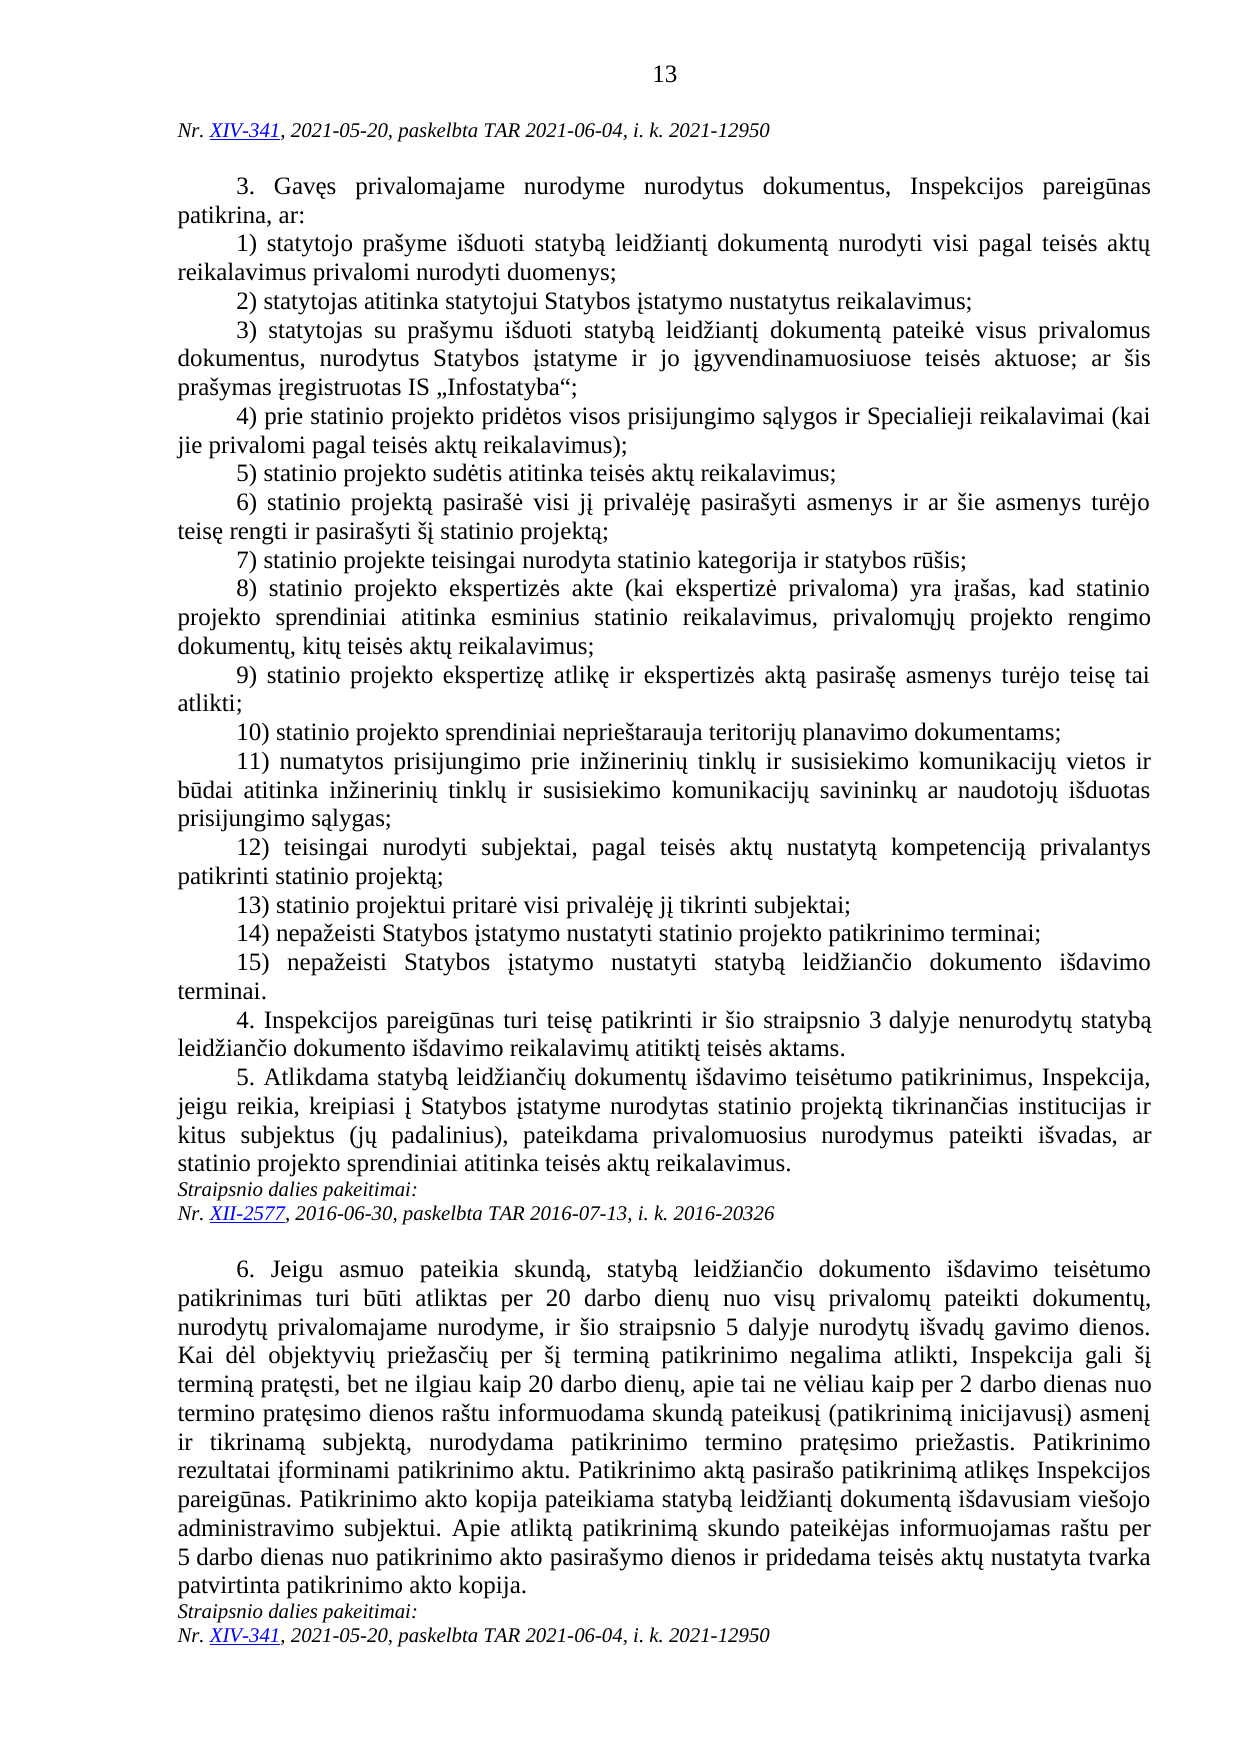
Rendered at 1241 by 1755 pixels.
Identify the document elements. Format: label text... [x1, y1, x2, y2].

text 3) statytojas su prašymu išduoti statybą leidžiantį dokumentą pateikė visus privalomus dokumentus, nurodytus Statybos įstatyme ir jo įgyvendinamuosiuose teisės aktuose; ar šis prašymas įregistruotas IS „Infostatyba“; [177, 315, 1152, 401]
text Nr. XII-2577, 2016-06-30, paskelbta TAR 2016-07-13, i. k. 2016-20326 [177, 1201, 1152, 1225]
text 6) statinio projektą pasirašė visi jį privalėję pasirašyti asmenys ir ar šie asmenys turėjo teisę rengti ir pasirašyti šį statinio projektą; [177, 487, 1152, 545]
text 15) nepažeisti Statybos įstatymo nustatyti statybą leidžiančio dokumento išdavimo terminai. [177, 947, 1152, 1005]
text 14) nepažeisti Statybos įstatymo nustatyti statinio projekto patikrinimo terminai; [177, 918, 1152, 947]
text 9) statinio projekto ekspertizę atlikę ir ekspertizės aktą pasirašę asmenys turėjo teisę tai atlikti; [177, 660, 1152, 717]
text 11) numatytos prisijungimo prie inžinerinių tinklų ir susisiekimo komunikacijų vietos ir būdai atitinka inžinerinių tinklų ir susisiekimo komunikacijų savininkų ar naudotojų išduotas prisijungimo sąlygas; [177, 746, 1152, 832]
text Nr. XIV-341, 2021-05-20, paskelbta TAR 2021-06-04, i. k. 2021-12950 [177, 1623, 1152, 1647]
text 7) statinio projekte teisingai nurodyta statinio kategorija ir statybos rūšis; [177, 545, 1152, 573]
text 12) teisingai nurodyti subjektai, pagal teisės aktų nustatytą kompetenciją privalantys patikrinti statinio projektą; [177, 832, 1152, 890]
text 5. Atlikdama statybą leidžiančių dokumentų išdavimo teisėtumo patikrinimus, Inspekcija, jeigu reikia, kreipiasi į Statybos įstatyme nurodytas statinio projektą tikrinančias institucijas ir kitus subjektus (jų padalinius), pateikdama privalomuosius nurodymus pateikti išvadas, ar statinio projekto sprendiniai atitinka teisės aktų reikalavimus. [177, 1062, 1152, 1177]
text 1) statytojo prašyme išduoti statybą leidžiantį dokumentą nurodyti visi pagal teisės aktų reikalavimus privalomi nurodyti duomenys; [177, 228, 1152, 286]
text Straipsnio dalies pakeitimai: [177, 1599, 1152, 1623]
text 13) statinio projektui pritarė visi privalėję jį tikrinti subjektai; [177, 890, 1152, 918]
text 3. Gavęs privalomajame nurodyme nurodytus dokumentus, Inspekcijos pareigūnas patikrina, ar: [177, 171, 1152, 228]
text Straipsnio dalies pakeitimai: [177, 1177, 1152, 1201]
text 4. Inspekcijos pareigūnas turi teisę patikrinti ir šio straipsnio 3 dalyje nenurodytų statybą leidžiančio dokumento išdavimo reikalavimų atitiktį teisės aktams. [177, 1005, 1152, 1062]
text 4) prie statinio projekto pridėtos visos prisijungimo sąlygos ir Specialieji reikalavimai (kai jie privalomi pagal teisės aktų reikalavimus); [177, 401, 1152, 458]
text 5) statinio projekto sudėtis atitinka teisės aktų reikalavimus; [177, 458, 1152, 487]
text 8) statinio projekto ekspertizės akte (kai ekspertizė privaloma) yra įrašas, kad statinio projekto sprendiniai atitinka esminius statinio reikalavimus, privalomųjų projekto rengimo dokumentų, kitų teisės aktų reikalavimus; [177, 573, 1152, 660]
text 2) statytojas atitinka statytojui Statybos įstatymo nustatytus reikalavimus; [177, 286, 1152, 315]
text 6. Jeigu asmuo pateikia skundą, statybą leidžiančio dokumento išdavimo teisėtumo patikrinimas turi būti atliktas per 20 darbo dienų nuo visų privalomų pateikti dokumentų, nurodytų privalomajame nurodyme, ir šio straipsnio 5 dalyje nurodytų išvadų gavimo dienos. Kai dėl objektyvių priežasčių per šį terminą patikrinimo negalima atlikti, Inspekcija gali šį terminą pratęsti, bet ne ilgiau kaip 20 darbo dienų, apie tai ne vėliau kaip per 2 darbo dienas nuo termino pratęsimo dienos raštu informuodama skundą pateikusį (patikrinimą inicijavusį) asmenį ir tikrinamą subjektą, nurodydama patikrinimo termino pratęsimo priežastis. Patikrinimo rezultatai įforminami patikrinimo aktu. Patikrinimo aktą pasirašo patikrinimą atlikęs Inspekcijos pareigūnas. Patikrinimo akto kopija pateikiama statybą leidžiantį dokumentą išdavusiam viešojo administravimo subjektui. Apie atliktą patikrinimą skundo pateikėjas informuojamas raštu per 5 darbo dienas nuo patikrinimo akto pasirašymo dienos ir pridedama teisės aktų nustatyta tvarka patvirtinta patikrinimo akto kopija. [177, 1254, 1152, 1599]
text 10) statinio projekto sprendiniai neprieštarauja teritorijų planavimo dokumentams; [177, 717, 1152, 746]
text Nr. XIV-341, 2021-05-20, paskelbta TAR 2021-06-04, i. k. 2021-12950 [177, 118, 1152, 142]
